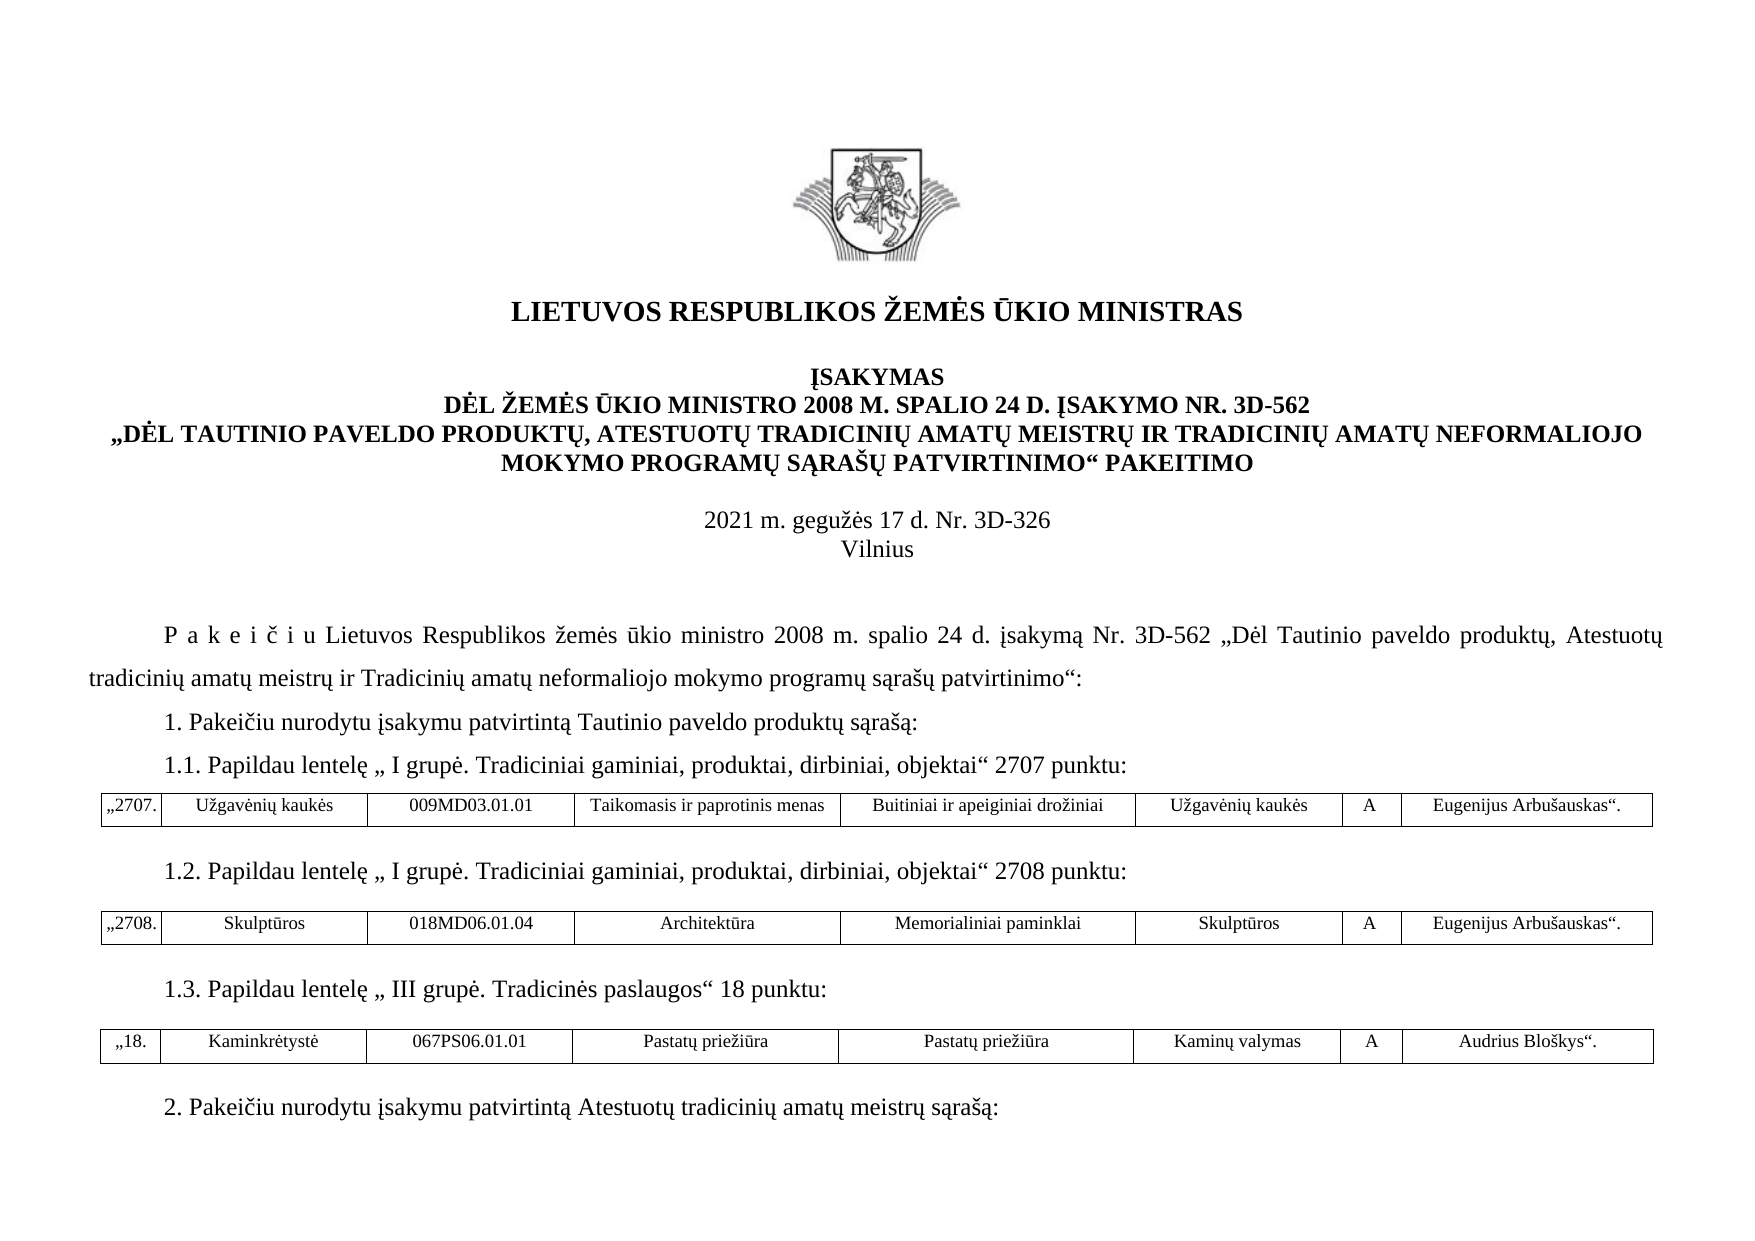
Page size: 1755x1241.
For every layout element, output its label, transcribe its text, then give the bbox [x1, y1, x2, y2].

table_header Eugenijus Arbušauskas“. [1402, 794, 1652, 826]
table_header Kaminų valymas [1134, 1030, 1340, 1063]
text 1.1. Papildau lentelę „ I grupė. Tradiciniai gaminiai, produktai, dirbiniai, objektai“ 2707 punktu: [89, 750, 1666, 778]
table_header A [1343, 912, 1401, 944]
table_header A [1341, 1030, 1402, 1063]
table_header Užgavėnių kaukės [1136, 794, 1342, 826]
text 1.2. Papildau lentelę „ I grupė. Tradiciniai gaminiai, produktai, dirbiniai, objektai“ 2708 punktu: [89, 856, 1666, 885]
table_header Buitiniai ir apeiginiai drožiniai [841, 794, 1135, 826]
table_header Pastatų priežiūra [573, 1030, 838, 1063]
table_header Kaminkrėtystė [161, 1030, 366, 1063]
table_header 009MD03.01.01 [368, 794, 574, 826]
table_header Skulptūros [162, 912, 367, 944]
table_header „2708. [102, 912, 161, 944]
text ĮSAKYMAS [89, 362, 1666, 390]
table_header A [1343, 794, 1401, 826]
text DĖL ŽEMĖS ŪKIO MINISTRO 2008 M. SPALIO 24 D. ĮSAKYMO NR. 3D-562 [89, 390, 1666, 419]
table_header Skulptūros [1136, 912, 1342, 944]
text 1. Pakeičiu nurodytu įsakymu patvirtintą Tautinio paveldo produktų sąrašą: [89, 707, 1666, 735]
table_header „18. [101, 1030, 160, 1063]
table_header Taikomasis ir paprotinis menas [575, 794, 840, 826]
text Vilnius [89, 534, 1666, 563]
text P a k e i č i u Lietuvos Respublikos žemės ūkio ministro 2008 m. spalio 24 d. įsakymą Nr. 3D-562 „Dėl Tautinio paveldo produktų, Atestuotų tradicinių amatų meistrų ir Tradicinių amatų neformaliojo mokymo programų sąrašų patvirtinimo“: [89, 620, 1666, 692]
table_header Užgavėnių kaukės [162, 794, 367, 826]
table_header 067PS06.01.01 [367, 1030, 572, 1063]
text 2. Pakeičiu nurodytu įsakymu patvirtintą Atestuotų tradicinių amatų meistrų sąrašą: [89, 1092, 1666, 1121]
text LIETUVOS RESPUBLIKOS ŽEMĖS ŪKIO MINISTRAS [89, 294, 1666, 328]
table_header Memorialiniai paminklai [841, 912, 1135, 944]
table_header Audrius Bloškys“. [1403, 1030, 1653, 1063]
text „DĖL TAUTINIO PAVELDO PRODUKTŲ, ATESTUOTŲ TRADICINIŲ AMATŲ MEISTRŲ IR TRADICINIŲ AMATŲ NEFORMALIOJO MOKYMO PROGRAMŲ SĄRAŠŲ PATVIRTINIMO“ PAKEITIMO [89, 419, 1666, 477]
text 2021 m. gegužės 17 d. Nr. 3D-326 [89, 505, 1666, 534]
table_header Pastatų priežiūra [839, 1030, 1133, 1063]
table_header 018MD06.01.04 [368, 912, 574, 944]
table_header „2707. [102, 794, 161, 826]
table_header Architektūra [575, 912, 840, 944]
text 1.3. Papildau lentelę „ III grupė. Tradicinės paslaugos“ 18 punktu: [89, 974, 1666, 1003]
table_header Eugenijus Arbušauskas“. [1402, 912, 1652, 944]
